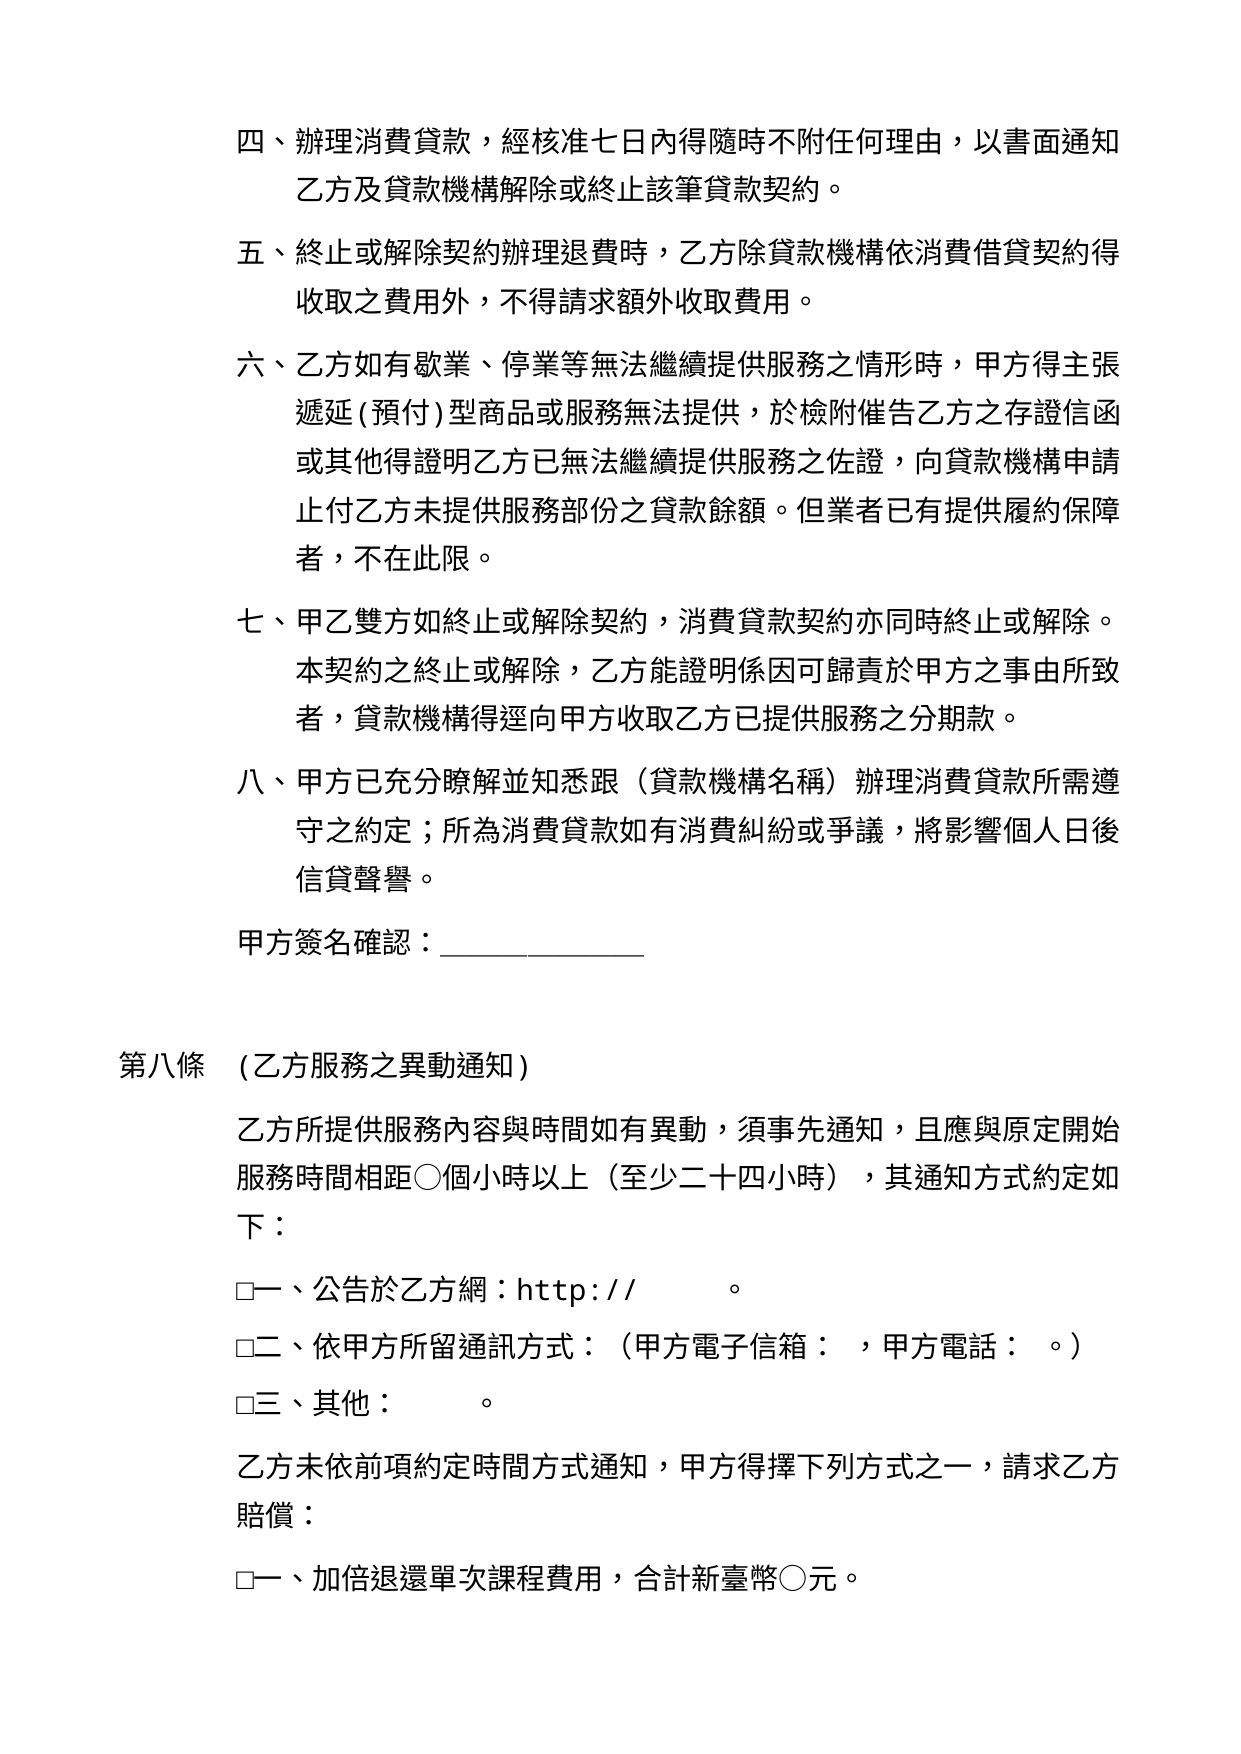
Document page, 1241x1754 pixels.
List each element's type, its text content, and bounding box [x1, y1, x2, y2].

text 乙方未依前項約定時間方式通知，甲方得擇下列方式之一，請求乙方賠償： [236, 1444, 1122, 1534]
text 六、乙方如有歇業、停業等無法繼續提供服務之情形時，甲方得主張遞延(預付)型商品或服務無法提供，於檢附催告乙方之存證信函或其他得證明乙方已無法繼續提供服務之佐證，向貸款機構申請止付乙方未提供服務部份之貸款餘額。但業者已有提供履約保障者，不在此限。 [236, 341, 1122, 578]
text 第八條 (乙方服務之異動通知) [118, 1043, 1122, 1085]
text 五、終止或解除契約辦理退費時，乙方除貸款機構依消費借貸契約得收取之費用外，不得請求額外收取費用。 [236, 230, 1122, 321]
text □三、其他： 。 [236, 1380, 1122, 1423]
text 四、辦理消費貸款，經核准七日內得隨時不附任何理由，以書面通知乙方及貸款機構解除或終止該筆貸款契約。 [236, 118, 1122, 209]
text □一、加倍退還單次課程費用，合計新臺幣○元。 [236, 1555, 1122, 1598]
text 七、甲乙雙方如終止或解除契約，消費貸款契約亦同時終止或解除。本契約之終止或解除，乙方能證明係因可歸責於甲方之事由所致者，貸款機構得逕向甲方收取乙方已提供服務之分期款。 [236, 599, 1122, 738]
text 乙方所提供服務內容與時間如有異動，須事先通知，且應與原定開始服務時間相距○個小時以上（至少二十四小時），其通知方式約定如下： [236, 1106, 1122, 1246]
text □二、依甲方所留通訊方式：（甲方電子信箱： ，甲方電話： 。） [236, 1323, 1128, 1366]
text □一、公告於乙方網：http:// 。 [236, 1266, 1128, 1309]
text 八、甲方已充分瞭解並知悉跟（貸款機構名稱）辦理消費貸款所需遵守之約定；所為消費貸款如有消費糾紛或爭議，將影響個人日後信貸聲譽。 [236, 759, 1122, 898]
text 甲方簽名確認：＿＿＿＿＿＿＿ [118, 919, 1122, 962]
